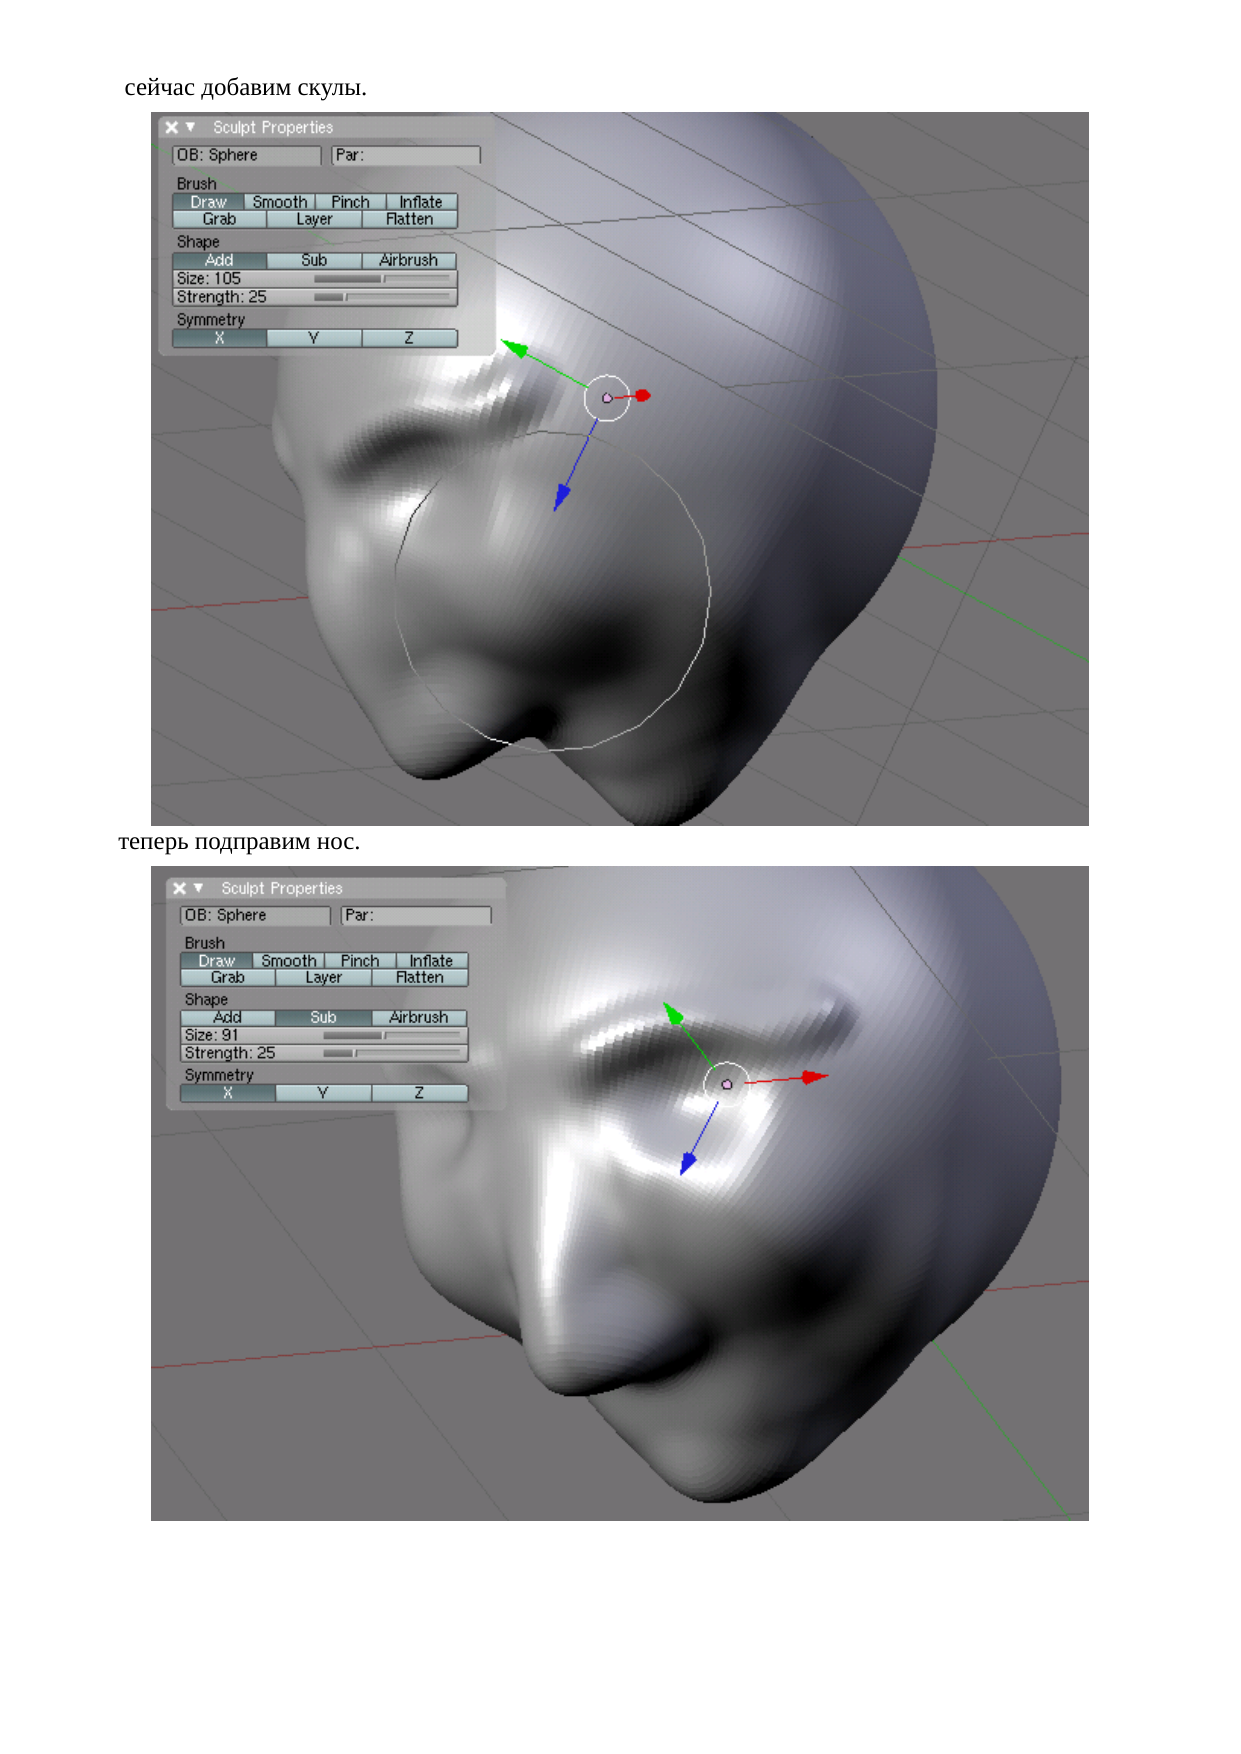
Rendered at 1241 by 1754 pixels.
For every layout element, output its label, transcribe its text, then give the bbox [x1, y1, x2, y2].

picture [151, 866, 1089, 1521]
text сейчас добавим скулы. [118, 72, 1122, 101]
picture [151, 112, 1089, 826]
text теперь подправим нос. [118, 124, 1122, 855]
